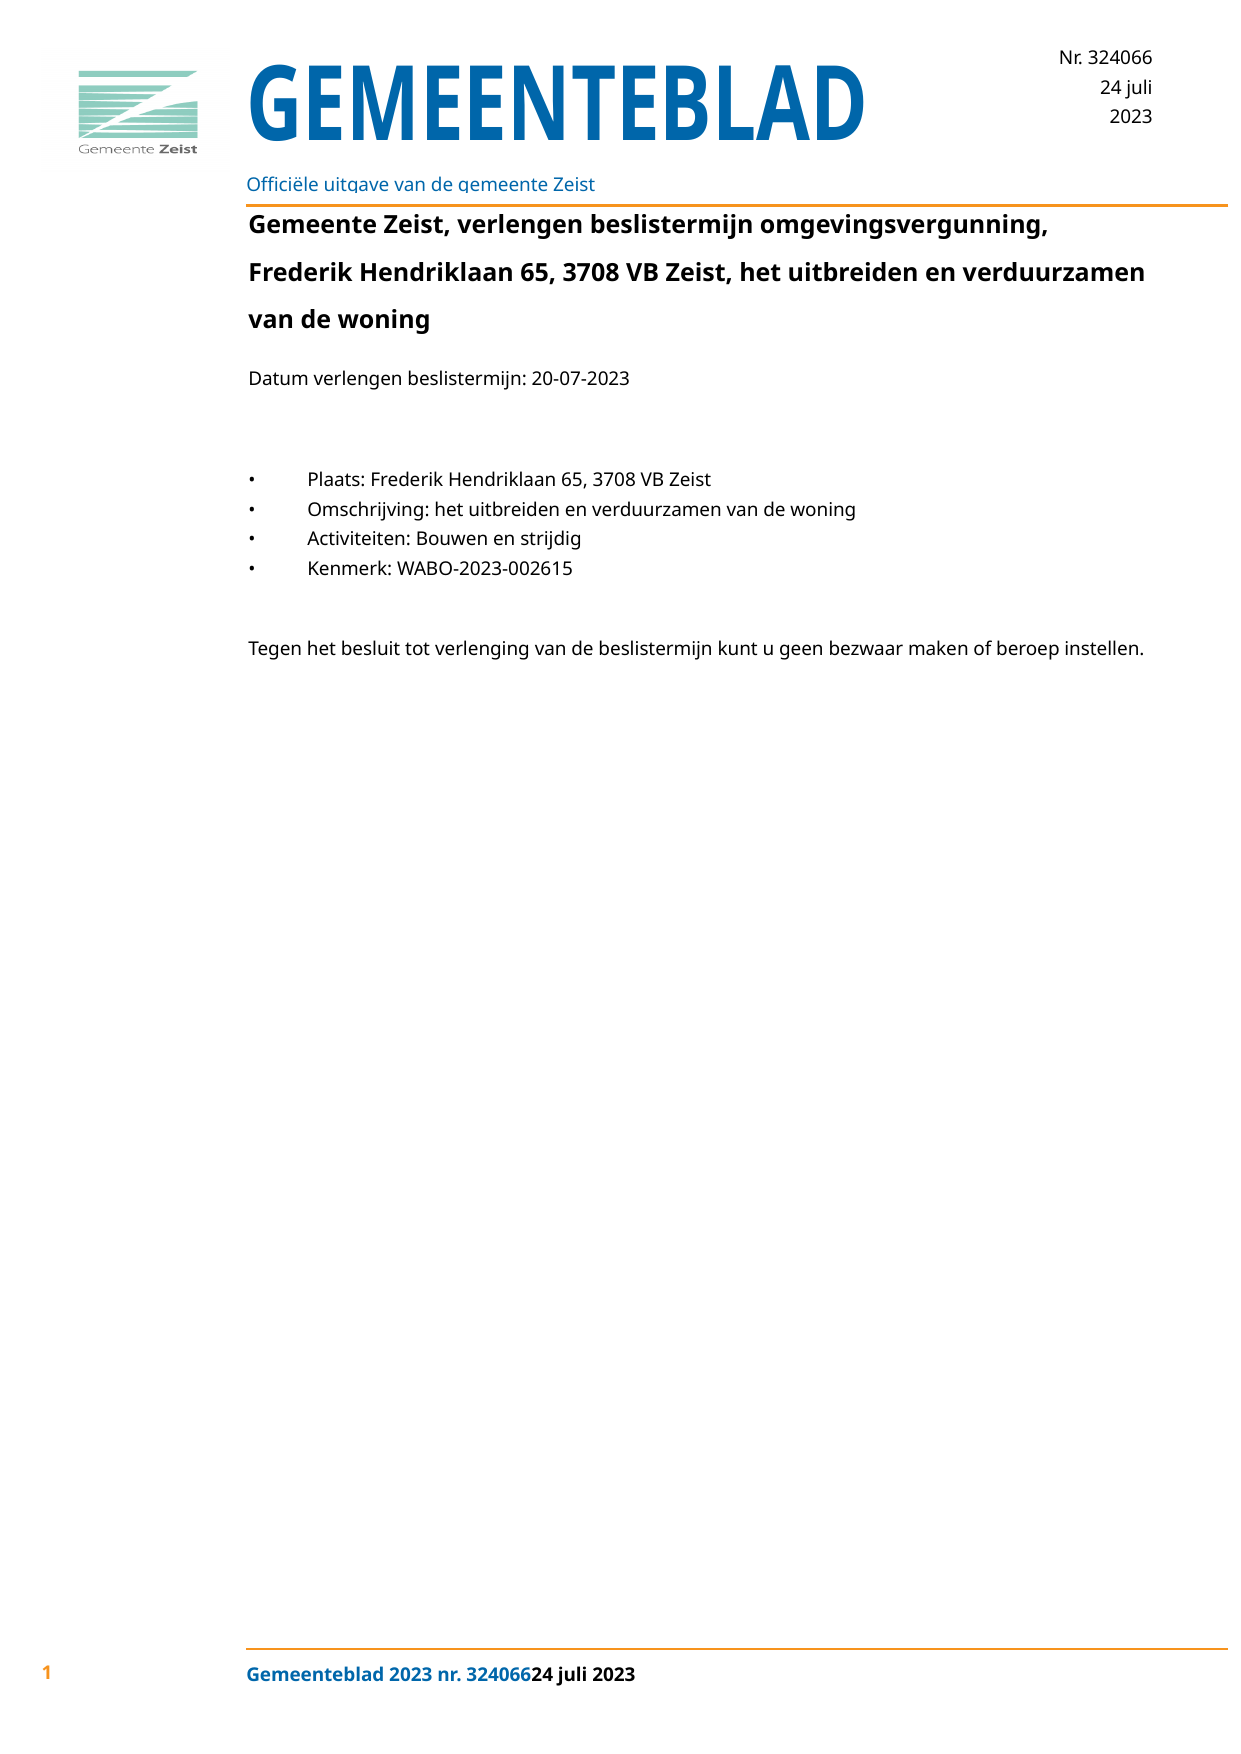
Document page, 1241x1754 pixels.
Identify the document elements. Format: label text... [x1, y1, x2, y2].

text Tegen het besluit tot verlenging van de beslistermijn kunt u geen bezwaar maken of beroep instellen. [248, 635, 1152, 661]
picture [41, 47, 231, 172]
text Datum verlengen beslistermijn: 20-07-2023 [248, 366, 1152, 391]
text Gemeente Zeist, verlengen beslistermijn omgevingsvergunning, Frederik Hendriklaan 65, 3708 VB Zeist, het uitbreiden en verduurzamen van de woning [248, 207, 1152, 336]
list Kenmerk: WABO-2023-002615 [248, 555, 1152, 581]
list Omschrijving: het uitbreiden en verduurzamen van de woning [248, 496, 1152, 522]
list Plaats: Frederik Hendriklaan 65, 3708 VB Zeist [248, 466, 1152, 492]
list Activiteiten: Bouwen en strijdig [248, 526, 1152, 551]
